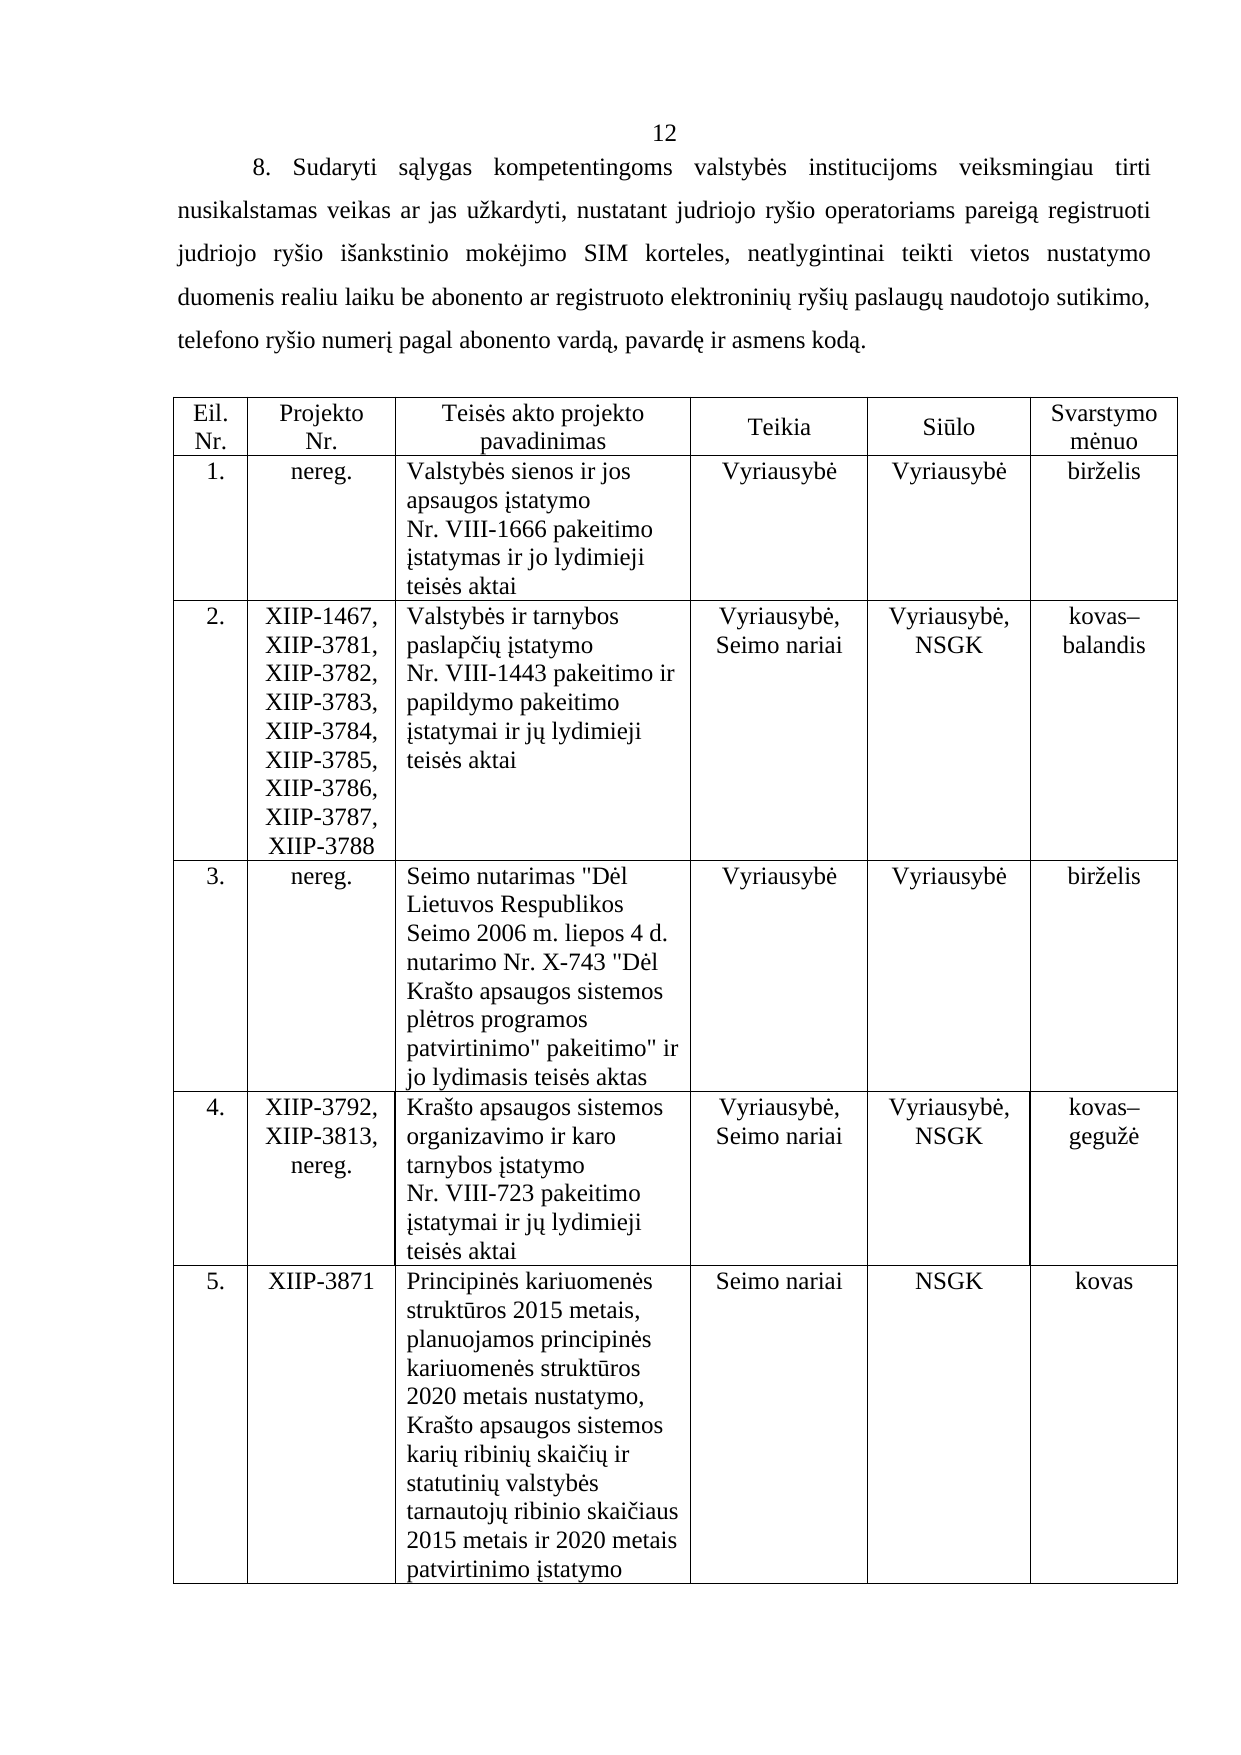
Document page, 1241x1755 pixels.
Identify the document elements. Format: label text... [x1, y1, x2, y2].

table_cell nereg. [248, 861, 395, 1091]
table_cell XIIP-1467, XIIP-3781, XIIP-3782, XIIP-3783, XIIP-3784, XIIP-3785, XIIP-3786, XIIP-3787, XIIP-3788 [248, 601, 395, 860]
table_cell 5. [174, 1266, 247, 1583]
table_header Svarstymo mėnuo [1031, 398, 1177, 455]
table_cell kovas– gegužė [1031, 1092, 1177, 1265]
table_cell Vyriausybė [691, 456, 867, 600]
table_cell nereg. [248, 456, 395, 600]
table_cell Seimo nariai [691, 1266, 867, 1583]
table_cell birželis [1031, 861, 1177, 1091]
table_cell XIIP-3792, XIIP-3813, nereg. [248, 1092, 394, 1265]
text 8. Sudaryti sąlygas kompetentingoms valstybės institucijoms veiksmingiau tirti nusikalstamas veikas ar jas užkardyti, nustatant judriojo ryšio operatoriams pareigą registruoti judriojo ryšio išankstinio mokėjimo SIM korteles, neatlygintinai teikti vietos nustatymo duomenis realiu laiku be abonento ar registruoto elektroninių ryšių paslaugų naudotojo sutikimo, telefono ryšio numerį pagal abonento vardą, pavardę ir asmens kodą. [177, 152, 1152, 353]
table_cell XIIP-3871 [248, 1266, 395, 1583]
table_cell birželis [1031, 456, 1177, 600]
table_cell 2. [174, 601, 247, 860]
table_cell Seimo nutarimas "Dėl Lietuvos Respublikos Seimo 2006 m. liepos 4 d. nutarimo Nr. X-743 "Dėl Krašto apsaugos sistemos plėtros programos patvirtinimo" pakeitimo" ir jo lydimasis teisės aktas [396, 861, 690, 1091]
table_cell Valstybės sienos ir jos apsaugos įstatymo Nr. VIII-1666 pakeitimo įstatymas ir jo lydimieji teisės aktai [396, 456, 690, 600]
table_cell Vyriausybė, NSGK [868, 601, 1030, 860]
table_cell kovas [1031, 1266, 1177, 1583]
table_cell 1. [174, 456, 247, 600]
table_header Teisės akto projekto pavadinimas [396, 398, 690, 455]
table_cell Vyriausybė, Seimo nariai [691, 1092, 867, 1265]
table_header Eil. Nr. [174, 398, 247, 455]
table_cell Vyriausybė, Seimo nariai [691, 601, 867, 860]
table_cell 4. [174, 1092, 247, 1265]
table_cell Vyriausybė, NSGK [868, 1092, 1029, 1265]
table_cell Principinės kariuomenės struktūros 2015 metais, planuojamos principinės kariuomenės struktūros 2020 metais nustatymo, Krašto apsaugos sistemos karių ribinių skaičių ir statutinių valstybės tarnautojų ribinio skaičiaus 2015 metais ir 2020 metais patvirtinimo įstatymo [396, 1266, 690, 1583]
table_cell Vyriausybė [868, 456, 1030, 600]
table_cell Vyriausybė [691, 861, 867, 1091]
table_header Projekto Nr. [248, 398, 395, 455]
table_cell kovas– balandis [1031, 601, 1177, 860]
table_header Siūlo [868, 398, 1030, 455]
table_cell 3. [174, 861, 247, 1091]
table_cell Krašto apsaugos sistemos organizavimo ir karo tarnybos įstatymo Nr. VIII-723 pakeitimo įstatymai ir jų lydimieji teisės aktai [396, 1092, 690, 1265]
table_header Teikia [691, 398, 867, 455]
table_cell Vyriausybė [868, 861, 1030, 1091]
table_cell Valstybės ir tarnybos paslapčių įstatymo Nr. VIII-1443 pakeitimo ir papildymo pakeitimo įstatymai ir jų lydimieji teisės aktai [396, 601, 690, 860]
table_cell NSGK [868, 1266, 1030, 1583]
